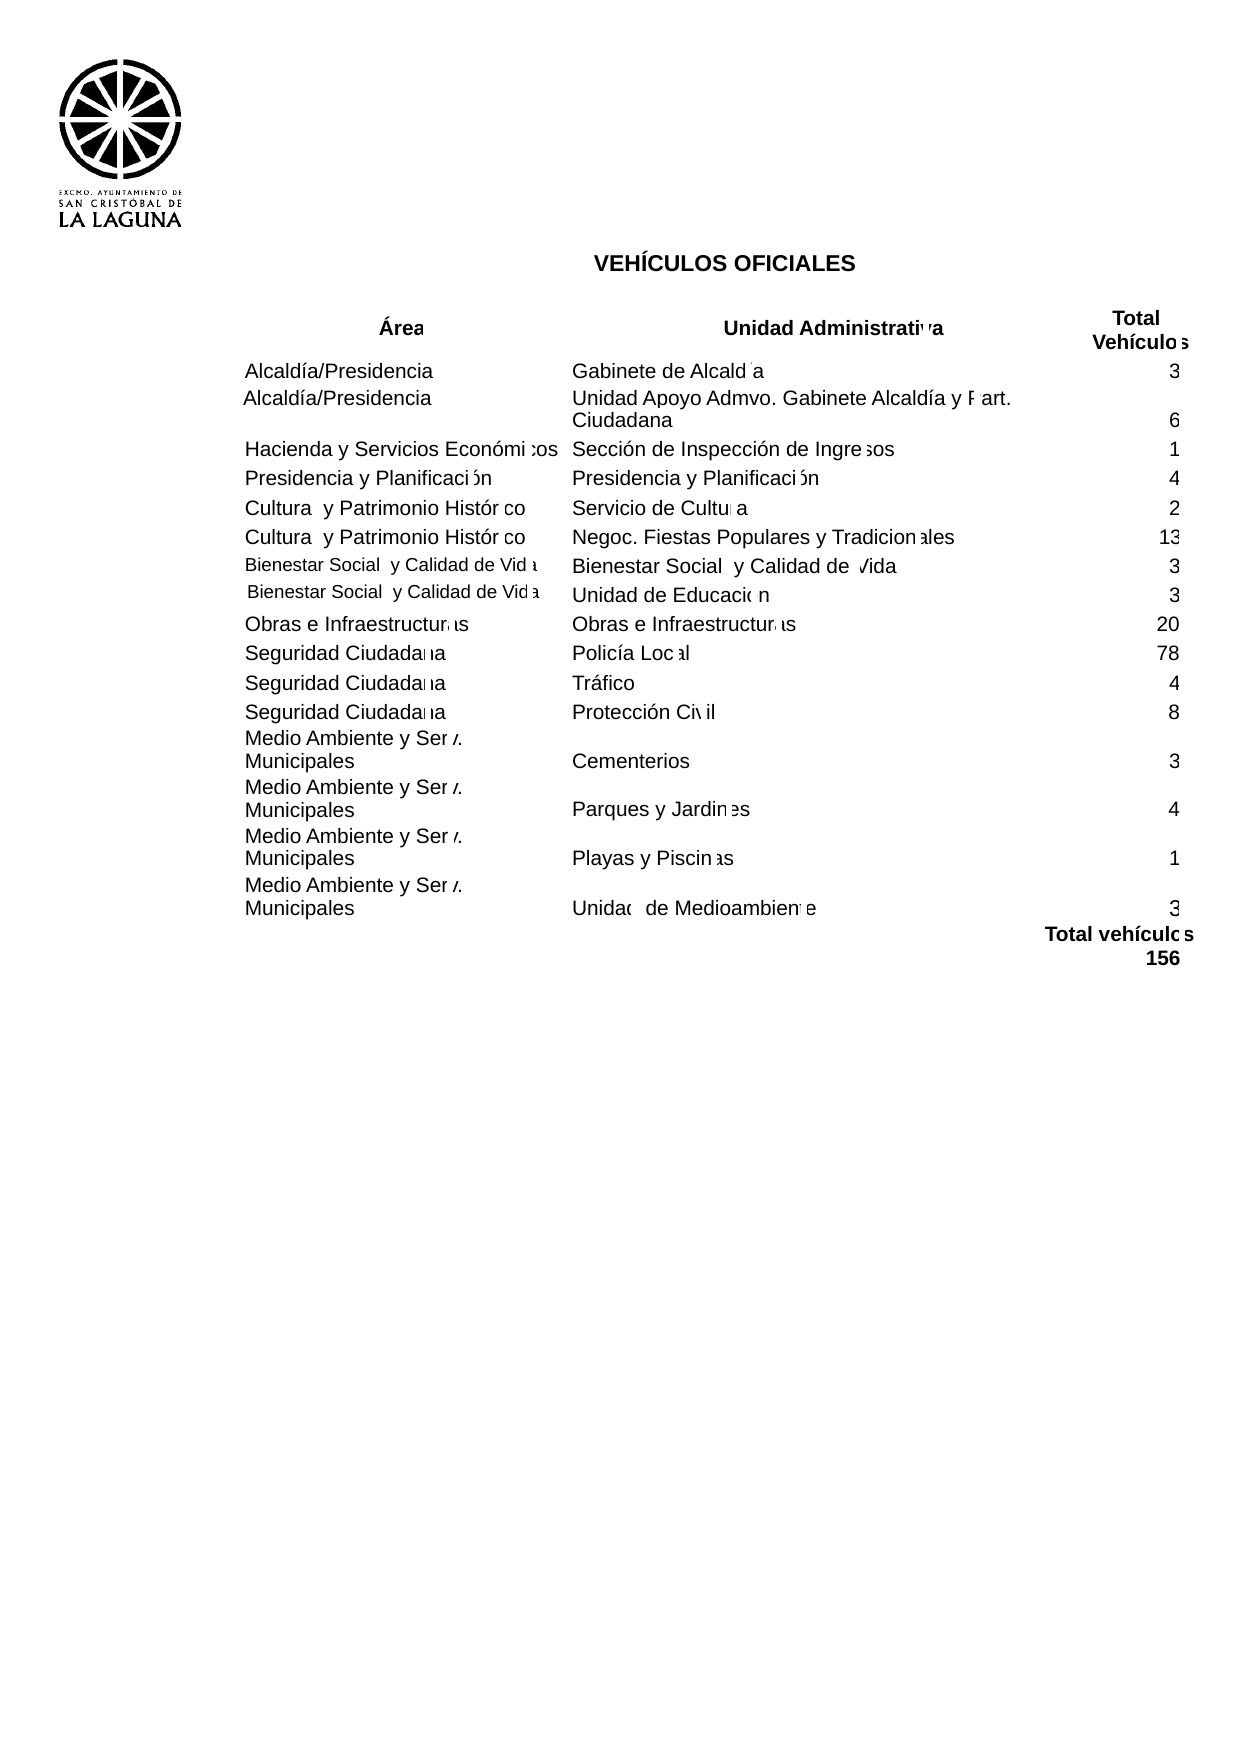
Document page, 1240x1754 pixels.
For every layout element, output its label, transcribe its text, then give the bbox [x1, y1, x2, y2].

text Municipales [244, 895, 362, 919]
text Alcaldía/Presidencia [244, 359, 441, 383]
text Unidad [572, 895, 631, 919]
text Cultura y Patrimonio Histórico [244, 496, 499, 519]
text Municipales [244, 798, 362, 822]
text Unidad de Educación [572, 583, 751, 607]
text Negoc. Fiestas Populares y Tradicionales [572, 525, 915, 549]
text Seguridad Ciudadana [244, 671, 425, 695]
text 24 [1169, 496, 1179, 520]
text Unidad Apoyo Admvo. Gabinete Alcaldía y Part. [572, 386, 974, 409]
text Obras e Infraestructuras [244, 612, 449, 636]
text Total [1112, 306, 1167, 330]
text Bienestar Social y Calidad de Vida [244, 554, 527, 575]
text 8 [1168, 700, 1186, 724]
text Hacienda y Servicios Económicos [532, 437, 562, 461]
text Protección Civil [572, 700, 701, 724]
text Medio Ambiente y Serv. [244, 824, 448, 848]
text Bienestar Social y Calidad de Vida [242, 581, 570, 602]
text Negoc. Fiestas Populares y Tradicionales [921, 525, 959, 549]
text Vehículos [1182, 330, 1190, 354]
text VEHÍCULOS OFICIALES [594, 250, 870, 277]
text Seguridad Ciudadana [431, 700, 448, 724]
text Presidencia y Planificación [244, 466, 468, 490]
text 1 [1169, 437, 1179, 461]
text 33 [1169, 554, 1179, 578]
text 156 [1146, 945, 1187, 969]
text Policía Local [572, 641, 673, 665]
text Alcaldía/Presidencia [243, 386, 441, 410]
text Bienestar Social y Calidad de Vida [572, 554, 854, 578]
text Municipales [244, 846, 362, 870]
text Sección de Inspección de Ingresos [867, 437, 898, 461]
text Seguridad Ciudadana [244, 641, 425, 665]
text Municipales [244, 749, 362, 773]
text Total vehículos [1044, 922, 1179, 946]
text Playas y Piscinas [717, 846, 736, 870]
text Obras e Infraestructuras [572, 612, 776, 636]
text 3 [1169, 895, 1179, 920]
text Área [379, 316, 423, 340]
text 32 [1169, 359, 1179, 383]
text Seguridad Ciudadana [244, 700, 425, 724]
text 4 [1168, 797, 1186, 821]
text Playas y Piscinas [572, 846, 711, 870]
text 13 [1158, 525, 1179, 549]
text Sección de Inspección de Ingresos [572, 437, 861, 461]
text Parques y Jardines [732, 797, 752, 821]
text 4 [1169, 671, 1179, 685]
text 4 [1169, 482, 1179, 490]
text 78 [1156, 641, 1186, 665]
text 4 [1169, 466, 1179, 480]
text Bienestar Social y Calidad de Vida [533, 554, 572, 575]
text Cementerios [572, 749, 697, 773]
text Gabinete de Alcaldía [572, 359, 745, 383]
text 20 [1156, 612, 1186, 636]
text Tráfico [572, 671, 641, 695]
text Parques y Jardines [572, 797, 726, 821]
text Seguridad Ciudadana [431, 671, 448, 695]
text 4 [1169, 687, 1179, 695]
text Cultura y Patrimonio Histórico [244, 525, 499, 549]
text 6 [1169, 408, 1179, 432]
text Presidencia y Planificación [572, 466, 795, 490]
text 3 [1169, 749, 1179, 773]
text 3 [1169, 583, 1179, 607]
text Medio Ambiente y Serv. [244, 873, 447, 897]
text 1 [1169, 846, 1179, 870]
text Bienestar Social y Calidad de Vida [860, 554, 900, 578]
text Ciudadana [572, 408, 679, 432]
text Medio Ambiente y Serv. [244, 775, 447, 799]
text Unidad Administrativa [723, 316, 923, 340]
text Medio Ambiente y Serv. [244, 726, 447, 750]
text Hacienda y Servicios Económicos [244, 437, 526, 461]
text Vehículos [1092, 330, 1176, 354]
text Policía Local [679, 641, 691, 665]
text Servicio de Cultura [572, 496, 731, 519]
text Seguridad Ciudadana [431, 641, 448, 665]
text de Medioambiente [645, 895, 801, 919]
